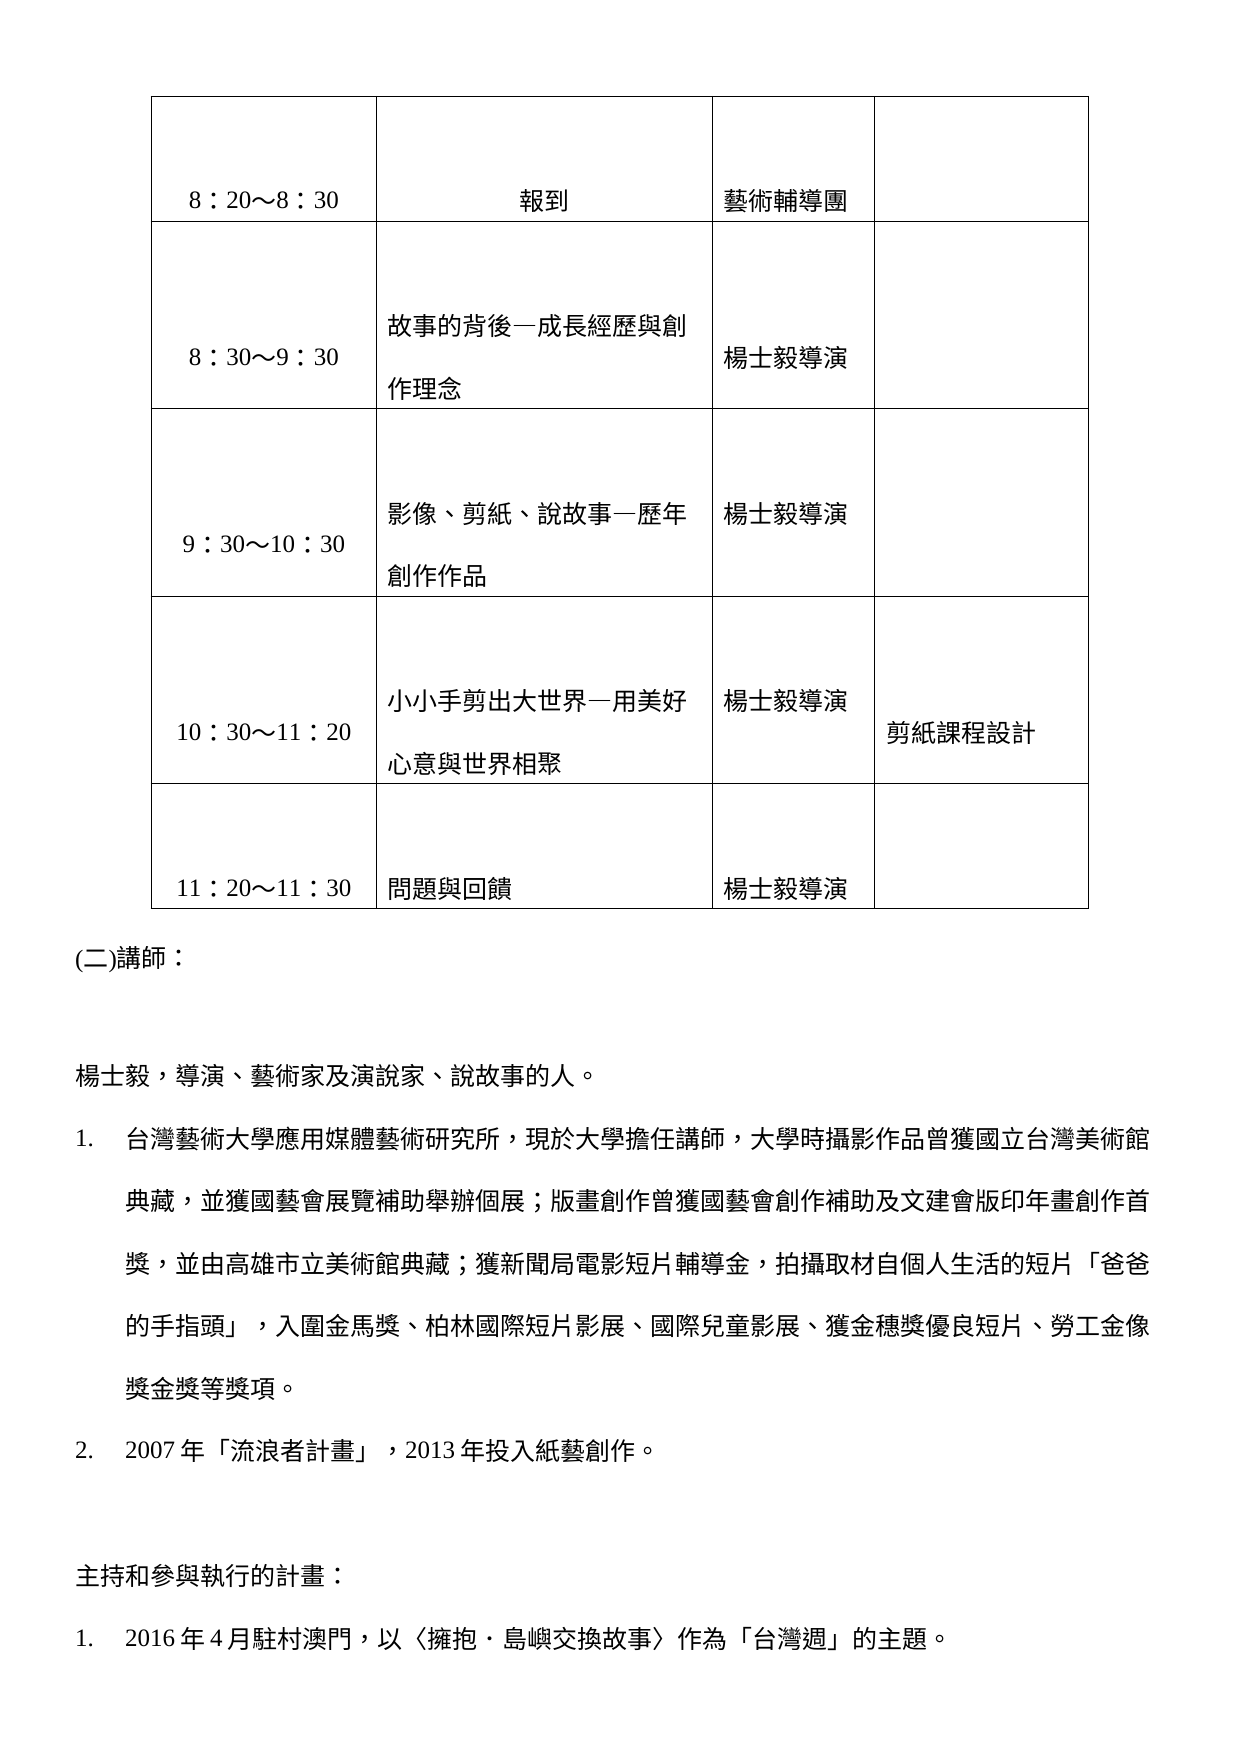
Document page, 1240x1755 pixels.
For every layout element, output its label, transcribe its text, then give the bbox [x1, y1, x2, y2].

table_cell [875, 784, 1088, 908]
table_cell 8：30～9：30 [152, 222, 376, 408]
table_cell 楊士毅導演 [713, 597, 874, 783]
table_cell 藝術輔導團 [713, 97, 874, 221]
list 2007年「流浪者計畫」，2013年投入紙藝創作。 [75, 1408, 1164, 1471]
table_cell 故事的背後—成長經歷與創作理念 [377, 222, 712, 408]
table_cell 9：30～10：30 [152, 409, 376, 596]
table_cell 楊士毅導演 [713, 784, 874, 908]
table_cell [875, 222, 1088, 408]
table_cell 10：30～11：20 [152, 597, 376, 783]
text (二)講師： [75, 938, 1164, 974]
list 台灣藝術大學應用媒體藝術研究所，現於大學擔任講師，大學時攝影作品曾獲國立台灣美術館典藏，並獲國藝會展覽補助舉辦個展；版畫創作曾獲國藝會創作補助及文建會版印年畫創作首獎，並由高雄市立美術館典藏；獲新聞局電影短片輔導金，拍攝取材自個人生活的短片「爸爸的手指頭」，入圍金馬獎、柏林國際短片影展、國際兒童影展、獲金穗獎優良短片、勞工金像獎金獎等獎項。 [75, 1096, 1164, 1408]
table_cell 剪紙課程設計 [875, 597, 1088, 783]
table_cell 影像、剪紙、說故事—歷年創作作品 [377, 409, 712, 596]
table_cell [875, 409, 1088, 596]
table_cell 小小手剪出大世界—用美好心意與世界相聚 [377, 597, 712, 783]
table_cell 報到 [377, 97, 712, 221]
table_cell 8：20～8：30 [152, 97, 376, 221]
table_cell 11：20～11：30 [152, 784, 376, 908]
text 主持和參與執行的計畫： [75, 1533, 1164, 1596]
text 楊士毅，導演、藝術家及演說家、說故事的人。 [75, 1033, 1164, 1096]
table_cell 楊士毅導演 [713, 222, 874, 408]
table_cell 楊士毅導演 [713, 409, 874, 596]
list 2016年4月駐村澳門，以〈擁抱．島嶼交換故事〉作為「台灣週」的主題。 [75, 1596, 1164, 1658]
table_cell 問題與回饋 [377, 784, 712, 908]
table_cell [875, 97, 1088, 221]
